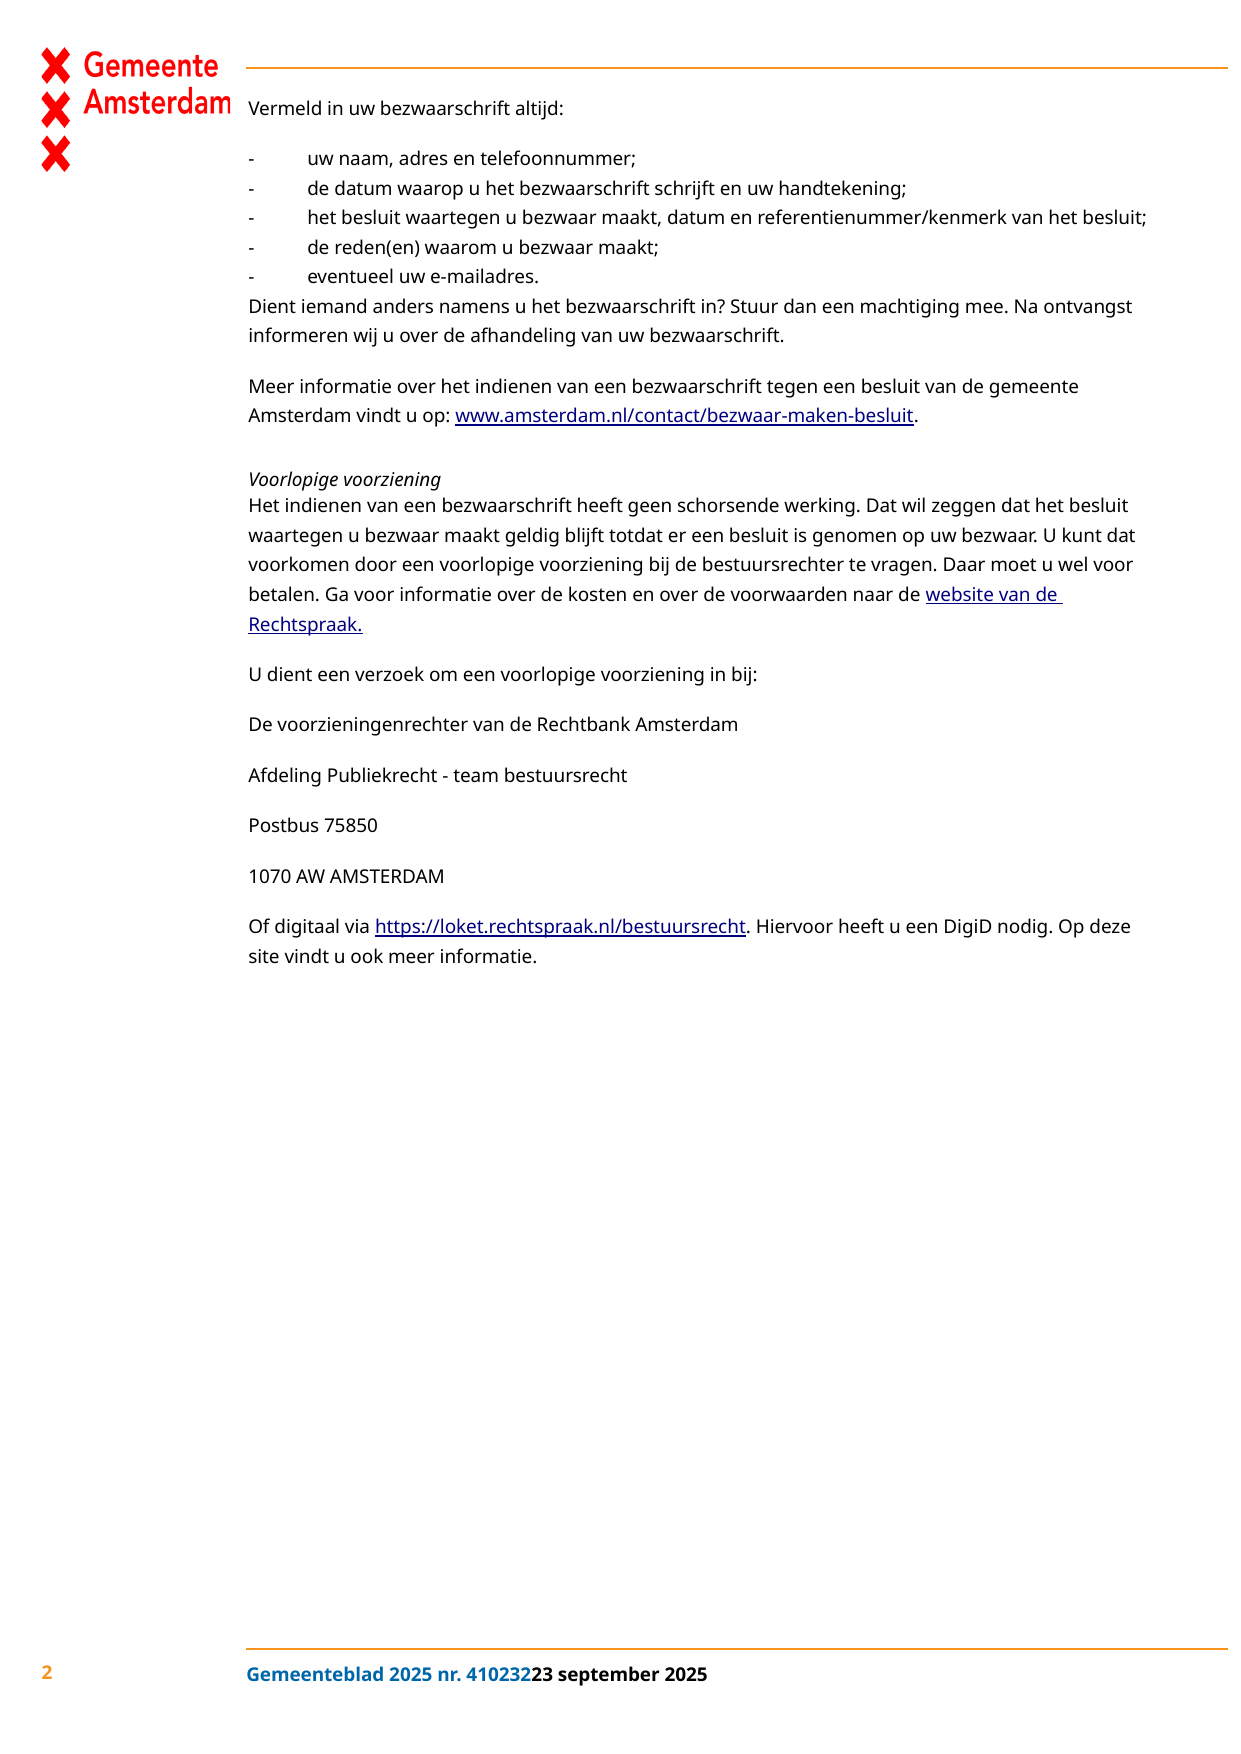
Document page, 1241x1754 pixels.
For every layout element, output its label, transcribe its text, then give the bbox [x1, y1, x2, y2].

list het besluit waartegen u bezwaar maakt, datum en referentienummer/kenmerk van het besluit; [248, 204, 1152, 230]
text 1070 AW AMSTERDAM [248, 863, 1152, 888]
text Het indienen van een bezwaarschrift heeft geen schorsende werking. Dat wil zeggen dat het besluit waartegen u bezwaar maakt geldig blijft totdat er een besluit is genomen op uw bezwaar. U kunt dat voorkomen door een voorlopige voorziening bij de bestuursrechter te vragen. Daar moet u wel voor betalen. Ga voor informatie over de kosten en over de voorwaarden naar de website van de Rechtspraak. [248, 492, 1152, 636]
text Of digitaal via https://loket.rechtspraak.nl/bestuursrecht. Hiervoor heeft u een DigiD nodig. Op deze site vindt u ook meer informatie. [248, 913, 1152, 968]
text Postbus 75850 [248, 812, 1152, 838]
list uw naam, adres en telefoonnummer; [248, 145, 1152, 171]
picture [41, 47, 231, 172]
text Vermeld in uw bezwaarschrift altijd: [248, 95, 1152, 121]
text De voorzieningenrechter van de Rechtbank Amsterdam [248, 712, 1152, 737]
text Voorlopige voorziening [248, 467, 1152, 492]
text Dient iemand anders namens u het bezwaarschrift in? Stuur dan een machtiging mee. Na ontvangst informeren wij u over de afhandeling van uw bezwaarschrift. [248, 293, 1152, 348]
list eventueel uw e-mailadres. [248, 263, 1152, 289]
text Afdeling Publiekrecht - team bestuursrecht [248, 762, 1152, 788]
text Meer informatie over het indienen van een bezwaarschrift tegen een besluit van de gemeente Amsterdam vindt u op: www.amsterdam.nl/contact/bezwaar-maken-besluit. [248, 373, 1152, 428]
list de reden(en) waarom u bezwaar maakt; [248, 234, 1152, 260]
list de datum waarop u het bezwaarschrift schrijft en uw handtekening; [248, 175, 1152, 201]
text U dient een verzoek om een voorlopige voorziening in bij: [248, 661, 1152, 687]
